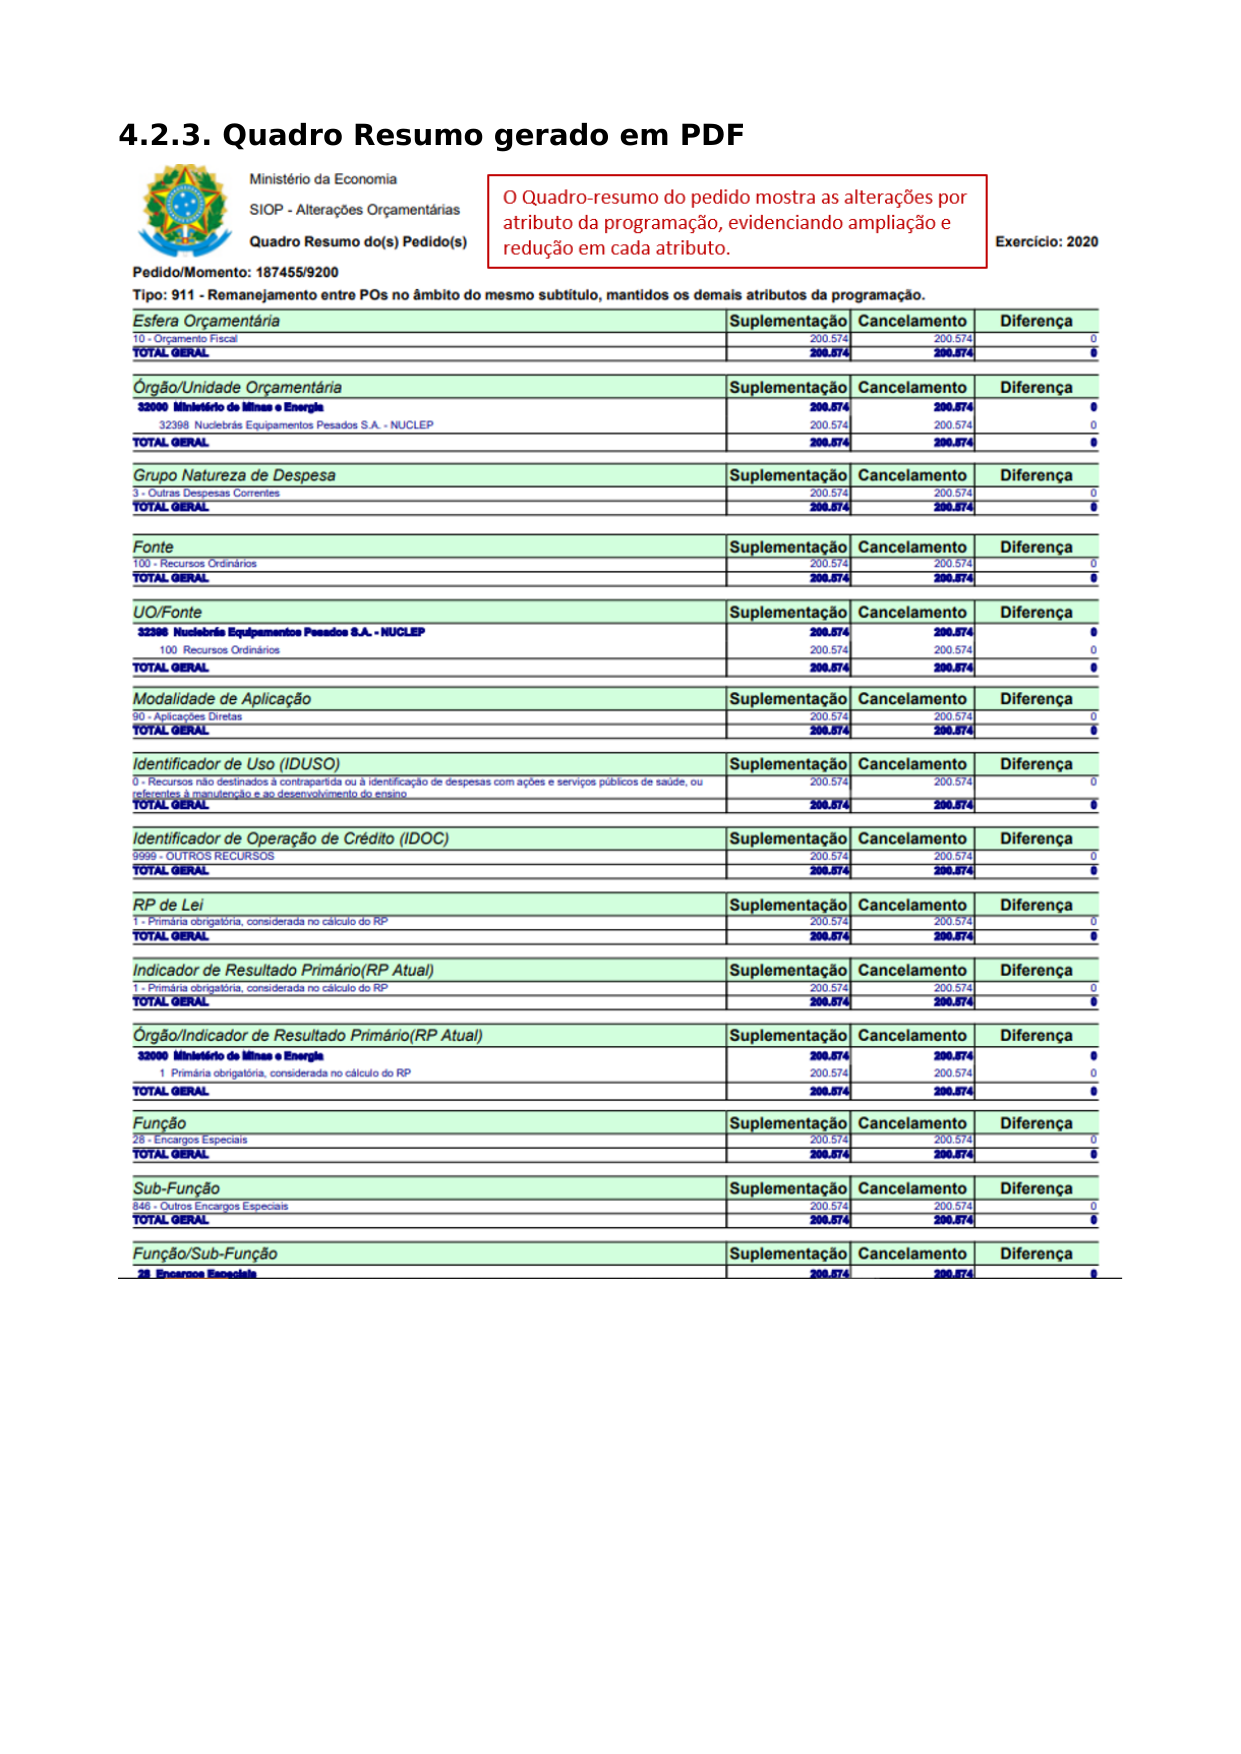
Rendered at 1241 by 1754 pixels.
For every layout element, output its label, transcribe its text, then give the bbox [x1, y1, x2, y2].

picture [118, 164, 1123, 1279]
subtitle 4.2.3. Quadro Resumo gerado em PDF [118, 118, 1122, 152]
